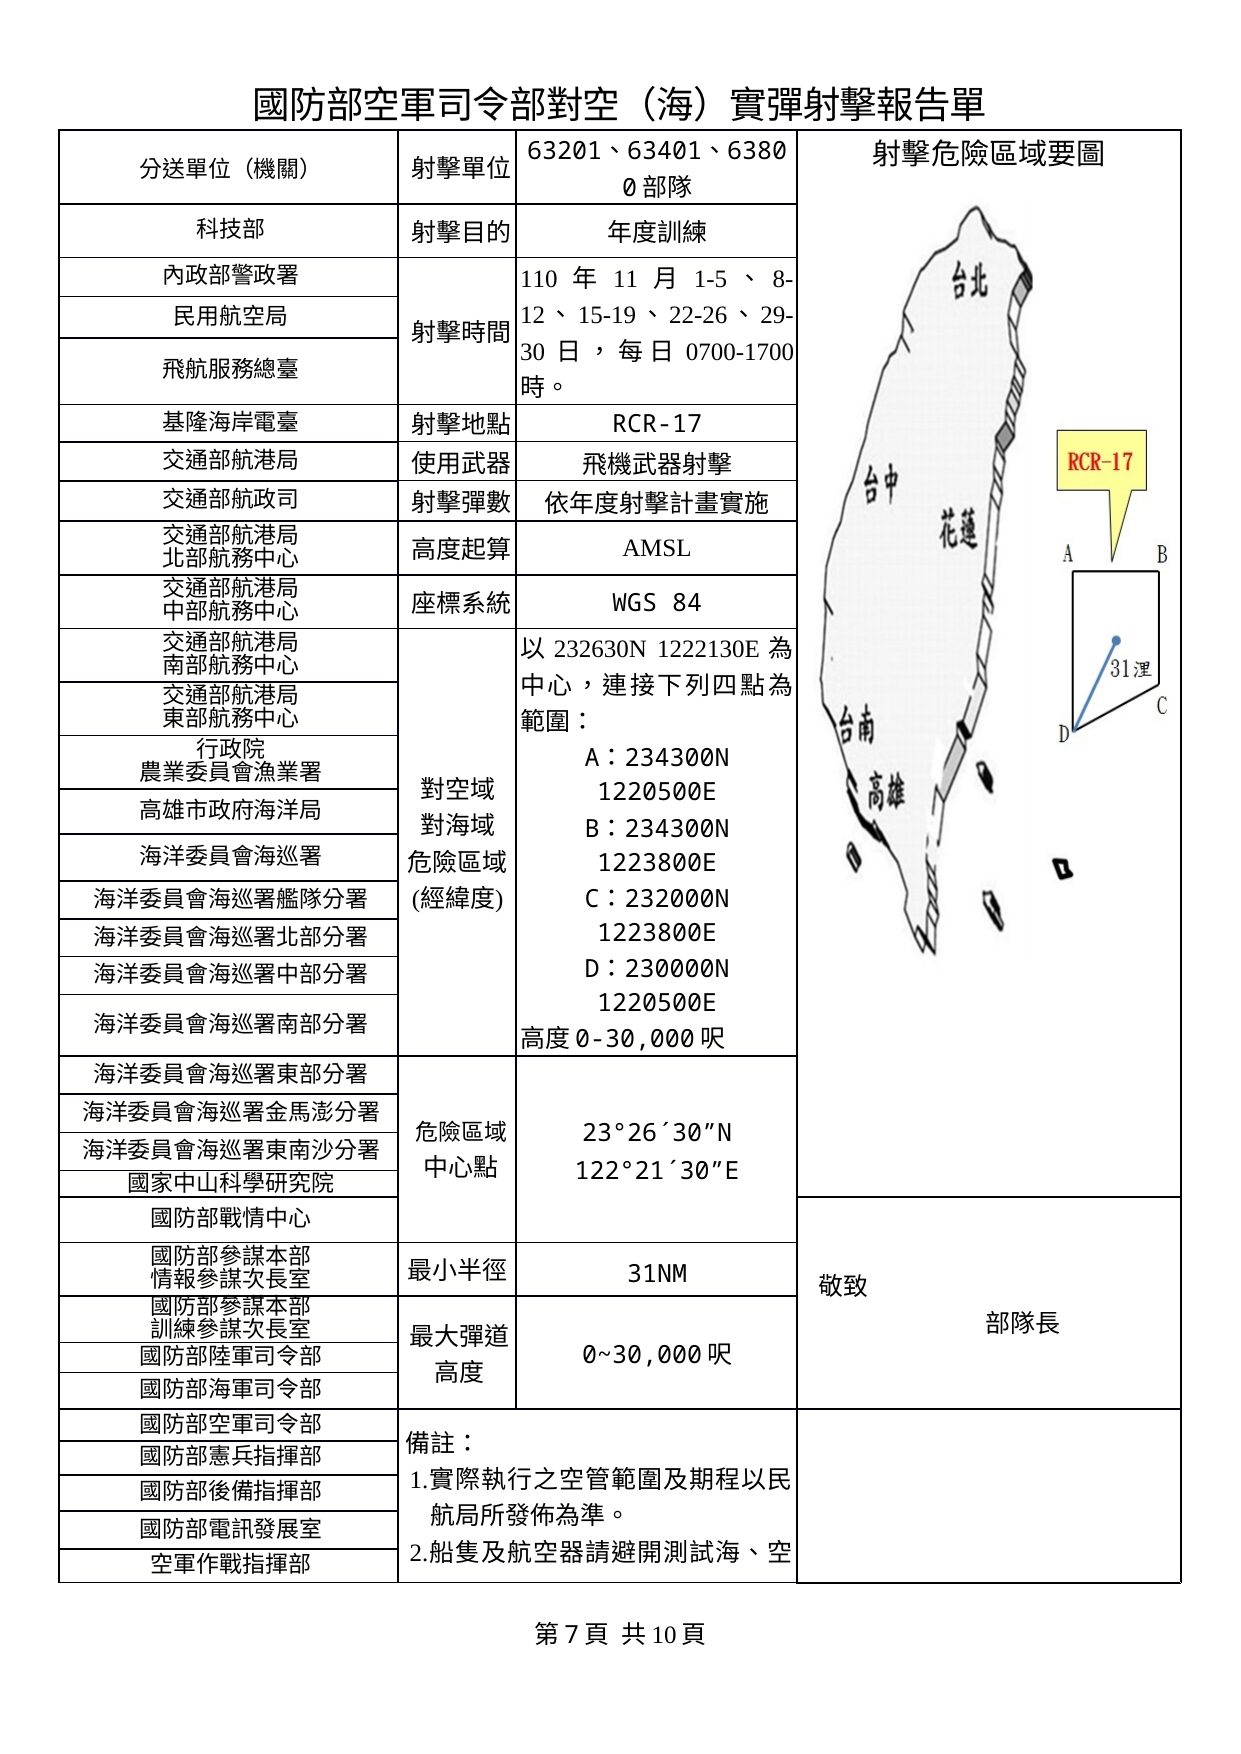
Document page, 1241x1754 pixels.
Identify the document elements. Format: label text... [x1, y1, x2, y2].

table_cell 行政院 農業委員會漁業署 [60, 736, 397, 788]
table_cell 海洋委員會海巡署中部分署 [60, 957, 397, 993]
table_header 63201、63401、63800部隊 [517, 131, 796, 203]
table_cell 交通部航港局 東部航務中心 [60, 683, 397, 734]
table_cell 飛航服務總臺 [60, 339, 397, 403]
table_cell 飛機武器射擊 [517, 442, 796, 480]
text 國防部空軍司令部對空（海）實彈射擊報告單 [89, 75, 1152, 129]
table_cell 海洋委員會海巡署東部分署 [60, 1057, 397, 1093]
table_cell 敬致 部隊長 [798, 1198, 1180, 1408]
table_cell 射擊彈數 [399, 481, 515, 520]
table_cell 年度訓練 [517, 205, 796, 257]
table_cell [798, 1410, 1180, 1582]
table_cell 射擊時間 [399, 258, 515, 403]
table_cell 高度起算 [399, 522, 515, 574]
table_cell 國防部憲兵指揮部 [60, 1442, 397, 1474]
table_cell 科技部 [60, 205, 397, 257]
table_cell 海洋委員會海巡署南部分署 [60, 995, 397, 1055]
table_cell 31NM [517, 1243, 796, 1295]
table_cell 國防部陸軍司令部 [60, 1343, 397, 1371]
table_cell 內政部警政署 [60, 258, 397, 296]
table_cell 海洋委員會海巡署艦隊分署 [60, 882, 397, 918]
table_cell 以232630N 1222130E為中心，連接下列四點為範圍： A：234300N 1220500E B：234300N 1223800E C：232000N 1223800E D：230000N 1220500E 高度0-30,000呎 [517, 629, 796, 1055]
table_cell 交通部航政司 [60, 482, 397, 520]
table_cell 對空域 對海域 危險區域 (經緯度) [399, 629, 515, 1055]
table_cell 海洋委員會海巡署北部分署 [60, 920, 397, 956]
table_cell 射擊地點 [399, 405, 515, 441]
table_cell 交通部航港局 [60, 443, 397, 480]
table_cell 0~30,000呎 [517, 1297, 796, 1408]
table_cell 23°26´30”N 122°21´30”E [517, 1057, 796, 1241]
table_cell 依年度射擊計畫實施 [517, 481, 796, 520]
table_cell 射擊目的 [399, 205, 515, 257]
table_cell 國防部海軍司令部 [60, 1373, 397, 1408]
table_cell 國防部戰情中心 [60, 1198, 397, 1241]
table_cell 備註： 1.實際執行之空管範圍及期程以民航局所發佈為準。 2.船隻及航空器請避開測試海、空域以策安全。 3.臨時變更將以電話傳真通知。 [399, 1410, 796, 1582]
table_header 射擊危險區域要圖 [798, 131, 1180, 1196]
table_cell 110年11月1-5、8-12、15-19、22-26、29-30日，每日0700-1700時。 [517, 258, 796, 403]
table_cell 高雄市政府海洋局 [60, 790, 397, 833]
table_cell 海洋委員會海巡署金馬澎分署 [60, 1095, 397, 1131]
table_cell 國防部電訊發展室 [60, 1512, 397, 1548]
table_cell 國防部參謀本部 情報參謀次長室 [60, 1243, 397, 1295]
table_cell 國防部空軍司令部 [60, 1410, 397, 1440]
table_cell 交通部航港局 中部航務中心 [60, 576, 397, 627]
table_cell WGS 84 [517, 576, 796, 627]
table_cell 交通部航港局 北部航務中心 [60, 522, 397, 574]
table_cell AMSL [517, 522, 796, 574]
table_header 射擊單位 [399, 131, 515, 203]
table_cell 基隆海岸電臺 [60, 405, 397, 441]
table_cell 國家中山科學研究院 [60, 1171, 397, 1196]
table_cell 最小半徑 [399, 1243, 515, 1295]
table_header 分送單位（機關） [60, 131, 397, 203]
table_cell 民用航空局 [60, 297, 397, 337]
table_cell 最大彈道高度 [399, 1297, 515, 1408]
table_cell 使用武器 [399, 442, 515, 480]
table_cell 國防部參謀本部 訓練參謀次長室 [60, 1297, 397, 1342]
table_cell 空軍作戰指揮部 [60, 1550, 397, 1582]
table_cell 海洋委員會海巡署東南沙分署 [60, 1133, 397, 1169]
table_cell 座標系統 [399, 576, 515, 627]
table_cell RCR-17 [517, 405, 796, 441]
table_cell 危險區域 中心點 [399, 1057, 515, 1241]
table_cell 國防部後備指揮部 [60, 1476, 397, 1510]
table_cell 海洋委員會海巡署 [60, 835, 397, 880]
table_cell 交通部航港局 南部航務中心 [60, 629, 397, 681]
picture [800, 173, 1178, 986]
